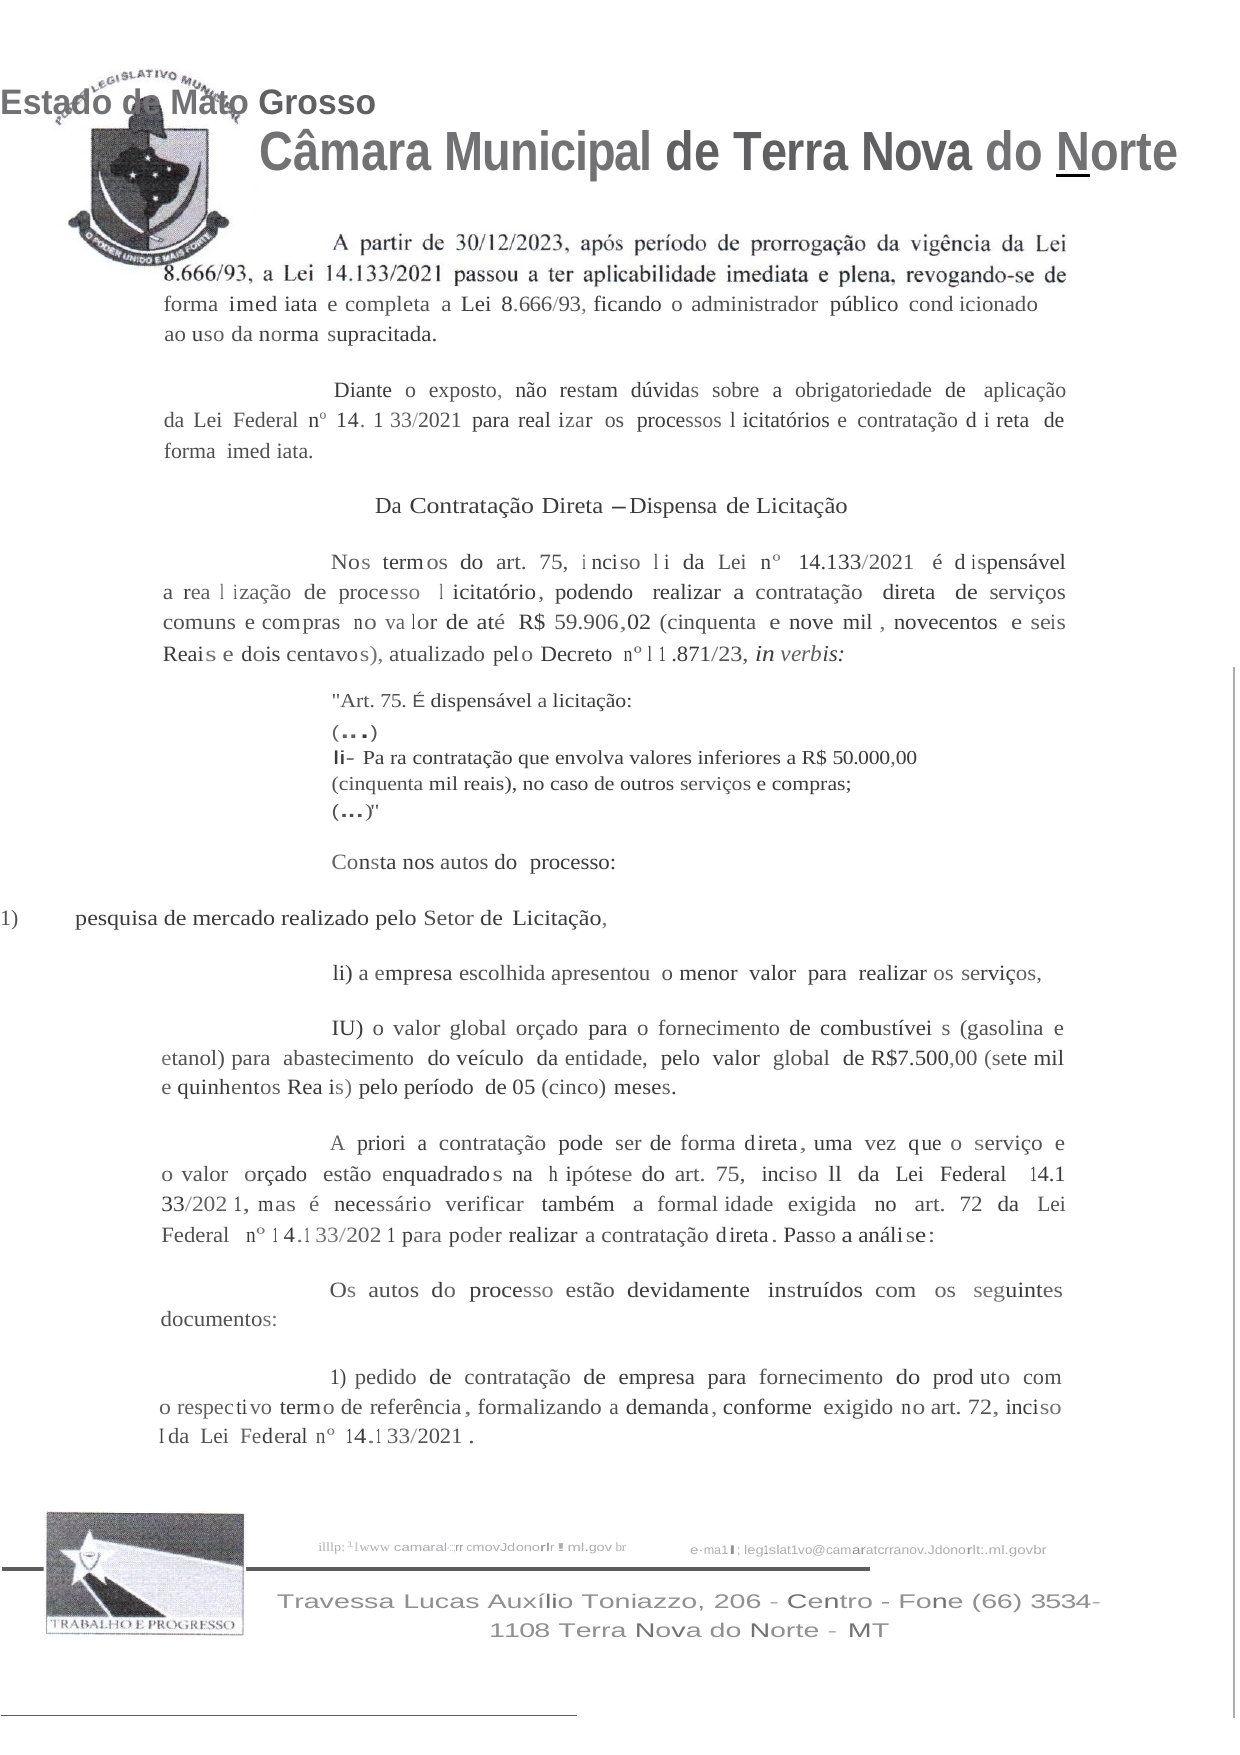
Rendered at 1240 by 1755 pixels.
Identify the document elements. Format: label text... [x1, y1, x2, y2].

text forma imed iata e completa a Lei 8.666/93, ficando o administrador público cond icionado ao uso da norma supracitada. [163, 291, 1068, 347]
text li) a empresa escolhida apresentou o menor valor para realizar os serviços, [331, 960, 1185, 985]
subtitle Estado de Mato Grosso [1067, 84, 1185, 122]
text Os autos do processo estão devidamente instruídos com os seguintes [329, 1277, 1233, 1303]
text "Art. 75. É dispensável a licitação: [331, 693, 1185, 712]
text Nos termos do art. 75, i nciso l i da Lei nº 14.133/2021 é d ispensável a rea l ização de processo l icitatório, podendo realizar a contratação direta de serviços comuns e compras no va lor de até R$ 59.906,02 (cinquenta e nove mil , novecentos e seis Reais e dois centavos), atualizado pelo Decreto nº l 1 .871/23, in verbis: [163, 549, 1066, 666]
text (...)" [331, 798, 1185, 822]
text Travessa Lucas Auxílio Toniazzo, 206 - Centro - Fone (66) 3534-1108 Terra Nova do Norte - MT [248, 1590, 1130, 1641]
text IU) o valor global orçado para o fornecimento de combustívei s (gasolina e etanol) para abastecimento do veículo da entidade, pelo valor global de R$7.500,00 (sete mil e quinhentos Rea is) pelo período de 05 (cinco) meses. [161, 1015, 1064, 1099]
text Diante o exposto, não restam dúvidas sobre a obrigatoriedade de aplicação da Lei Federal nº 14. 1 33/2021 para real izar os processos l icitatórios e contratação d i reta de forma imed iata. [163, 377, 1066, 463]
text A priori a contratação pode ser de forma direta, uma vez que o serviço e o valor orçado estão enquadrados na h ipótese do art. 75, inciso ll da Lei Federal 14.1 33/202 1, mas é necessário verificar também a formal idade exigida no art. 72 da Lei Federal nº 1 4.1 33/202 1 para poder realizar a contratação direta. Passo a análise: [161, 1130, 1066, 1247]
text 1) pedido de contratação de empresa para fornecimento do prod uto com o respectivo termo de referência, formalizando a demanda, conforme exigido no art. 72, inciso I da Lei Federal nº 14.1 33/2021 . [159, 1364, 1063, 1448]
subtitle Estado de Mato Grosso [0, 84, 53, 122]
text documentos: [160, 1306, 283, 1331]
subtitle Da Contratação Direta -Dispensa de Licitação [375, 492, 1185, 519]
text illlp:1lwww camaral-::;rr cmovJdonorlr!ml.gov br e·ma1I; leg1slat1vo@camaratcrranov.Jdonorlt:.ml.govbr [247, 1539, 1233, 1557]
text (...) [331, 712, 1185, 745]
text li- Pa ra contratação que envolva valores inferiores a R$ 50.000,00 (cinquenta mil reais), no caso de outros serviços e compras; [331, 746, 986, 795]
text Consta nos autos do processo: [331, 849, 1185, 874]
text Câmara Municipal de Terra Nova do Norte [1067, 122, 1185, 183]
list pesquisa de mercado realizado pelo Setor de Licitação, [0, 904, 1185, 930]
